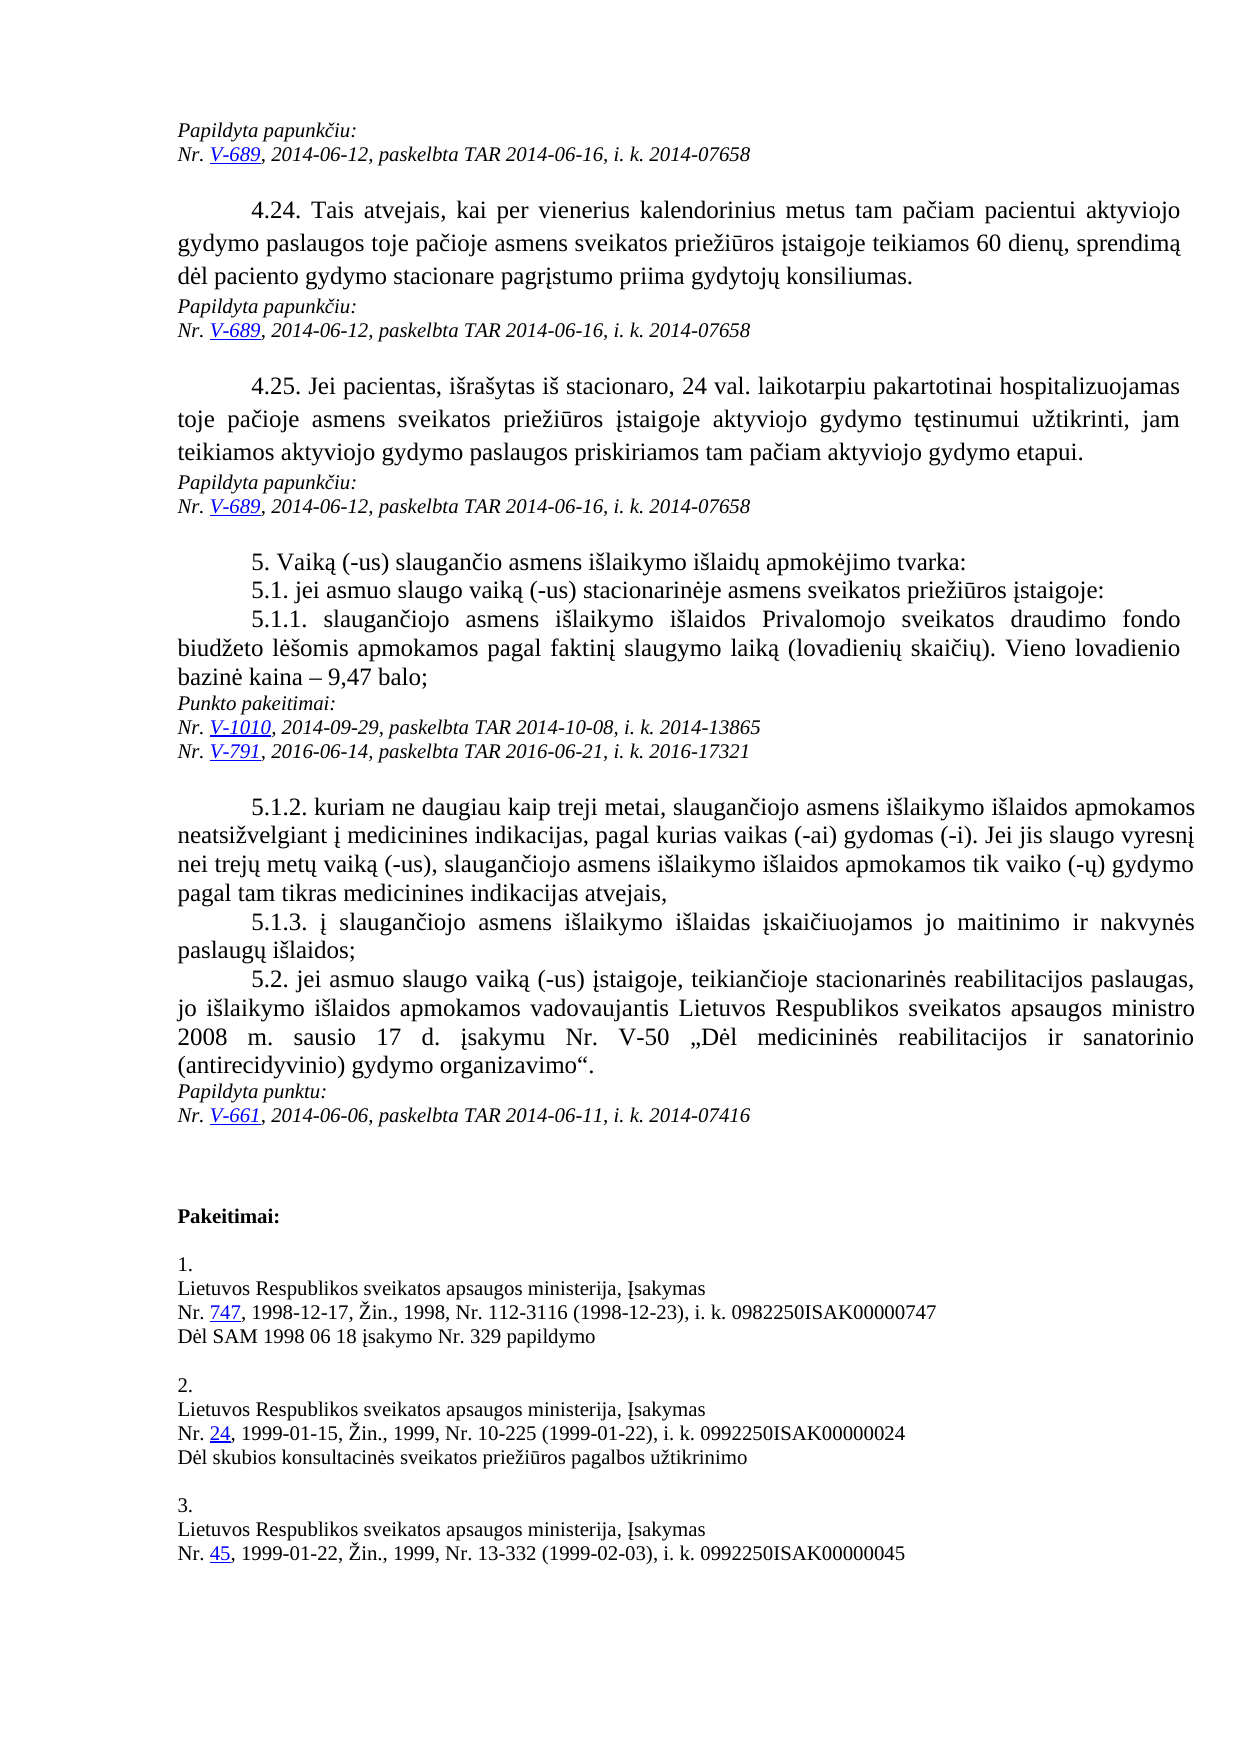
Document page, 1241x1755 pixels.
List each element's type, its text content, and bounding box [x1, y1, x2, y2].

text Nr. V-689, 2014-06-12, paskelbta TAR 2014-06-16, i. k. 2014-07658 [177, 142, 1181, 166]
text 1. [177, 1252, 1181, 1276]
text 5.1.1. slaugančiojo asmens išlaikymo išlaidos Privalomojo sveikatos draudimo fondo biudžeto lėšomis apmokamos pagal faktinį slaugymo laiką (lovadienių skaičių). Vieno lovadienio bazinė kaina – 9,47 balo; [177, 604, 1181, 691]
text Nr. V-1010, 2014-09-29, paskelbta TAR 2014-10-08, i. k. 2014-13865 [177, 715, 1181, 739]
text Nr. V-689, 2014-06-12, paskelbta TAR 2014-06-16, i. k. 2014-07658 [177, 318, 1181, 342]
text 5.2. jei asmuo slaugo vaiką (-us) įstaigoje, teikiančioje stacionarinės reabilitacijos paslaugas, jo išlaikymo išlaidos apmokamos vadovaujantis Lietuvos Respublikos sveikatos apsaugos ministro 2008 m. sausio 17 d. įsakymu Nr. V-50 „Dėl medicininės reabilitacijos ir sanatorinio (antirecidyvinio) gydymo organizavimo“. [177, 964, 1196, 1079]
text Nr. V-661, 2014-06-06, paskelbta TAR 2014-06-11, i. k. 2014-07416 [177, 1103, 1181, 1127]
text Dėl skubios konsultacinės sveikatos priežiūros pagalbos užtikrinimo [177, 1445, 1181, 1469]
text 5.1. jei asmuo slaugo vaiką (-us) stacionarinėje asmens sveikatos priežiūros įstaigoje: [177, 576, 1196, 604]
text 2. [177, 1372, 1181, 1397]
text Nr. V-791, 2016-06-14, paskelbta TAR 2016-06-21, i. k. 2016-17321 [177, 739, 1181, 763]
text Pakeitimai: [177, 1204, 1181, 1228]
text Lietuvos Respublikos sveikatos apsaugos ministerija, Įsakymas [177, 1276, 1181, 1300]
text 4.25. Jei pacientas, išrašytas iš stacionaro, 24 val. laikotarpiu pakartotinai hospitalizuojamas toje pačioje asmens sveikatos priežiūros įstaigoje aktyviojo gydymo tęstinumui užtikrinti, jam teikiamos aktyviojo gydymo paslaugos priskiriamos tam pačiam aktyviojo gydymo etapui. [177, 371, 1181, 466]
text Lietuvos Respublikos sveikatos apsaugos ministerija, Įsakymas [177, 1397, 1181, 1421]
text 3. [177, 1493, 1181, 1517]
text Nr. 24, 1999-01-15, Žin., 1999, Nr. 10-225 (1999-01-22), i. k. 0992250ISAK00000024 [177, 1421, 1181, 1445]
text Dėl SAM 1998 06 18 įsakymo Nr. 329 papildymo [177, 1324, 1181, 1348]
text 5.1.2. kuriam ne daugiau kaip treji metai, slaugančiojo asmens išlaikymo išlaidos apmokamos neatsižvelgiant į medicinines indikacijas, pagal kurias vaikas (-ai) gydomas (-i). Jei jis slaugo vyresnį nei trejų metų vaiką (-us), slaugančiojo asmens išlaikymo išlaidos apmokamos tik vaiko (-ų) gydymo pagal tam tikras medicinines indikacijas atvejais, [177, 792, 1196, 907]
text Nr. V-689, 2014-06-12, paskelbta TAR 2014-06-16, i. k. 2014-07658 [177, 494, 1181, 518]
text 5.1.3. į slaugančiojo asmens išlaikymo išlaidas įskaičiuojamos jo maitinimo ir nakvynės paslaugų išlaidos; [177, 907, 1196, 964]
text Papildyta papunkčiu: [177, 118, 1181, 142]
text Punkto pakeitimai: [177, 691, 1181, 715]
text Nr. 747, 1998-12-17, Žin., 1998, Nr. 112-3116 (1998-12-23), i. k. 0982250ISAK00000747 [177, 1300, 1181, 1324]
text Papildyta papunkčiu: [177, 294, 1181, 318]
text Papildyta papunkčiu: [177, 470, 1181, 494]
text 4.24. Tais atvejais, kai per vienerius kalendorinius metus tam pačiam pacientui aktyviojo gydymo paslaugos toje pačioje asmens sveikatos priežiūros įstaigoje teikiamos 60 dienų, sprendimą dėl paciento gydymo stacionare pagrįstumo priima gydytojų konsiliumas. [177, 195, 1181, 290]
text 5. Vaiką (-us) slaugančio asmens išlaikymo išlaidų apmokėjimo tvarka: [177, 547, 1196, 576]
text Papildyta punktu: [177, 1079, 1181, 1103]
text Nr. 45, 1999-01-22, Žin., 1999, Nr. 13-332 (1999-02-03), i. k. 0992250ISAK00000045 [177, 1541, 1181, 1565]
text Lietuvos Respublikos sveikatos apsaugos ministerija, Įsakymas [177, 1517, 1181, 1541]
